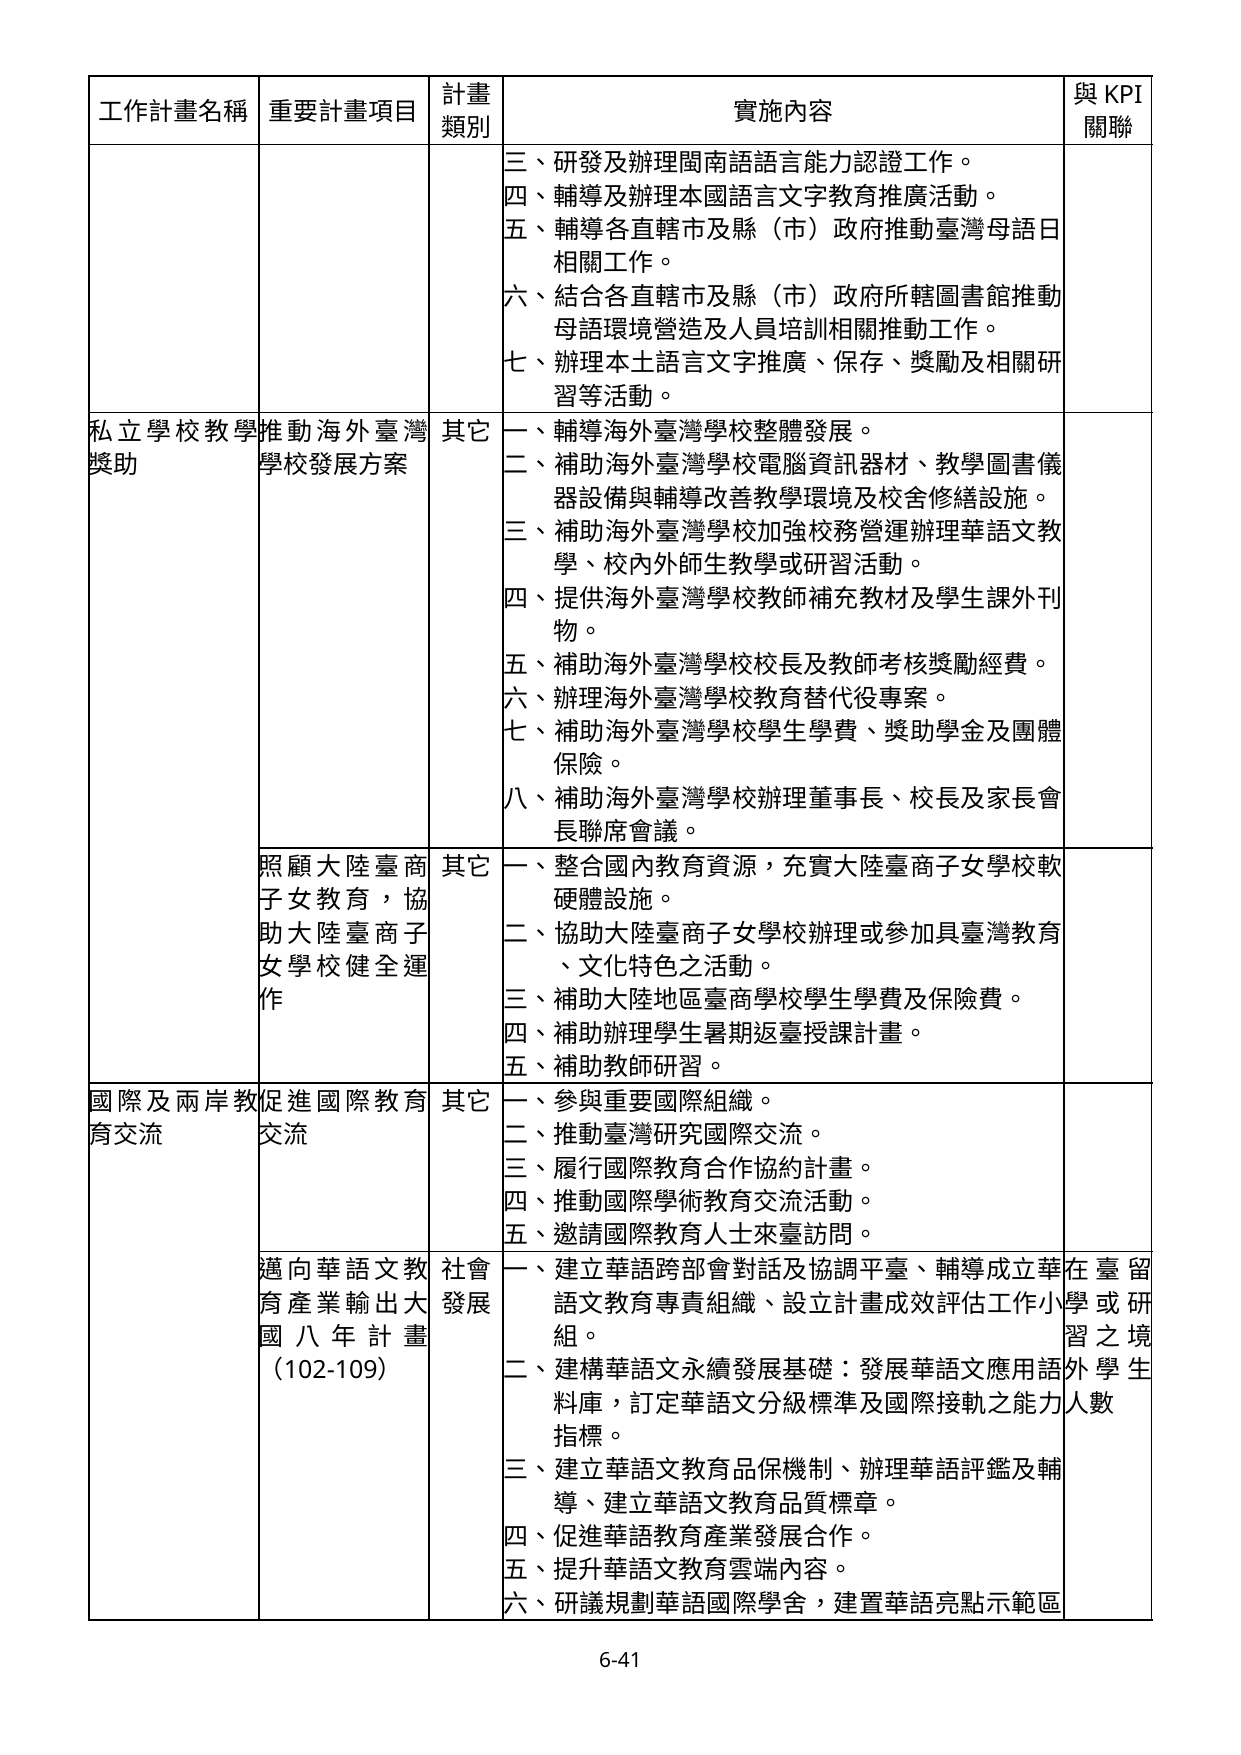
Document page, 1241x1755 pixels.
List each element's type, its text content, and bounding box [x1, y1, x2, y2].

table_cell 一、輔導海外臺灣學校整體發展。 二、補助海外臺灣學校電腦資訊器材、教學圖書儀器設備與輔導改善教學環境及校舍修繕設施。 三、補助海外臺灣學校加強校務營運辦理華語文教學、校內外師生教學或研習活動。 四、提供海外臺灣學校教師補充教材及學生課外刊物。 五、補助海外臺灣學校校長及教師考核獎勵經費。 六、辦理海外臺灣學校教育替代役專案。 七、補助海外臺灣學校學生學費、獎助學金及團體保險。 八、補助海外臺灣學校辦理董事長、校長及家長會長聯席會議。 [504, 413, 1063, 847]
table_cell 照顧大陸臺商子女教育，協助大陸臺商子女學校健全運作 [260, 849, 428, 1082]
table_header 工作計畫名稱 [90, 77, 258, 143]
table_header 與KPI關聯 [1065, 77, 1151, 143]
table_cell 三、研發及辦理閩南語語言能力認證工作。 四、輔導及辦理本國語言文字教育推廣活動。 五、輔導各直轄市及縣（市）政府推動臺灣母語日相關工作。 六、結合各直轄市及縣（市）政府所轄圖書館推動母語環境營造及人員培訓相關推動工作。 七、辦理本土語言文字推廣、保存、獎勵及相關研習等活動。 [504, 145, 1063, 412]
table_cell 一、整合國內教育資源，充實大陸臺商子女學校軟硬體設施。 二、協助大陸臺商子女學校辦理或參加具臺灣教育、文化特色之活動。 三、補助大陸地區臺商學校學生學費及保險費。 四、補助辦理學生暑期返臺授課計畫。 五、補助教師研習。 [504, 849, 1063, 1082]
table_cell 其它 [430, 1084, 502, 1251]
table_cell [90, 145, 258, 412]
table_cell 一、建立華語跨部會對話及協調平臺、輔導成立華語文教育專責組織、設立計畫成效評估工作小組。 二、建構華語文永續發展基礎：發展華語文應用語料庫，訂定華語文分級標準及國際接軌之能力指標。 三、建立華語文教育品保機制、辦理華語評鑑及輔導、建立華語文教育品質標章。 四、促進華語教育產業發展合作。 五、提升華語文教育雲端內容。 六、研議規劃華語國際學舍，建置華語亮點示範區 [504, 1252, 1063, 1619]
table_header 重要計畫項目 [260, 77, 428, 143]
table_cell 私立學校教學獎助 [90, 413, 258, 1082]
table_cell 國際及兩岸教育交流 [90, 1084, 258, 1619]
table_cell 其它 [430, 849, 502, 1082]
table_cell [430, 145, 502, 412]
table_cell 推動海外臺灣學校發展方案 [260, 413, 428, 847]
table_cell 邁向華語文教育產業輸出大國八年計畫（102-109） [260, 1252, 428, 1619]
table_cell [1065, 145, 1151, 412]
table_cell [1065, 849, 1151, 1082]
table_cell 促進國際教育交流 [260, 1084, 428, 1251]
table_cell [1065, 413, 1151, 847]
table_header 計畫類別 [430, 77, 502, 143]
table_cell 其它 [430, 413, 502, 847]
table_cell 一、參與重要國際組織。 二、推動臺灣研究國際交流。 三、履行國際教育合作協約計畫。 四、推動國際學術教育交流活動。 五、邀請國際教育人士來臺訪問。 [504, 1084, 1063, 1251]
table_cell 在臺留學或研習之境外學生人數 [1065, 1252, 1151, 1619]
table_cell [1065, 1084, 1151, 1251]
table_cell [260, 145, 428, 412]
table_cell 社會發展 [430, 1252, 502, 1619]
table_header 實施內容 [504, 77, 1063, 143]
